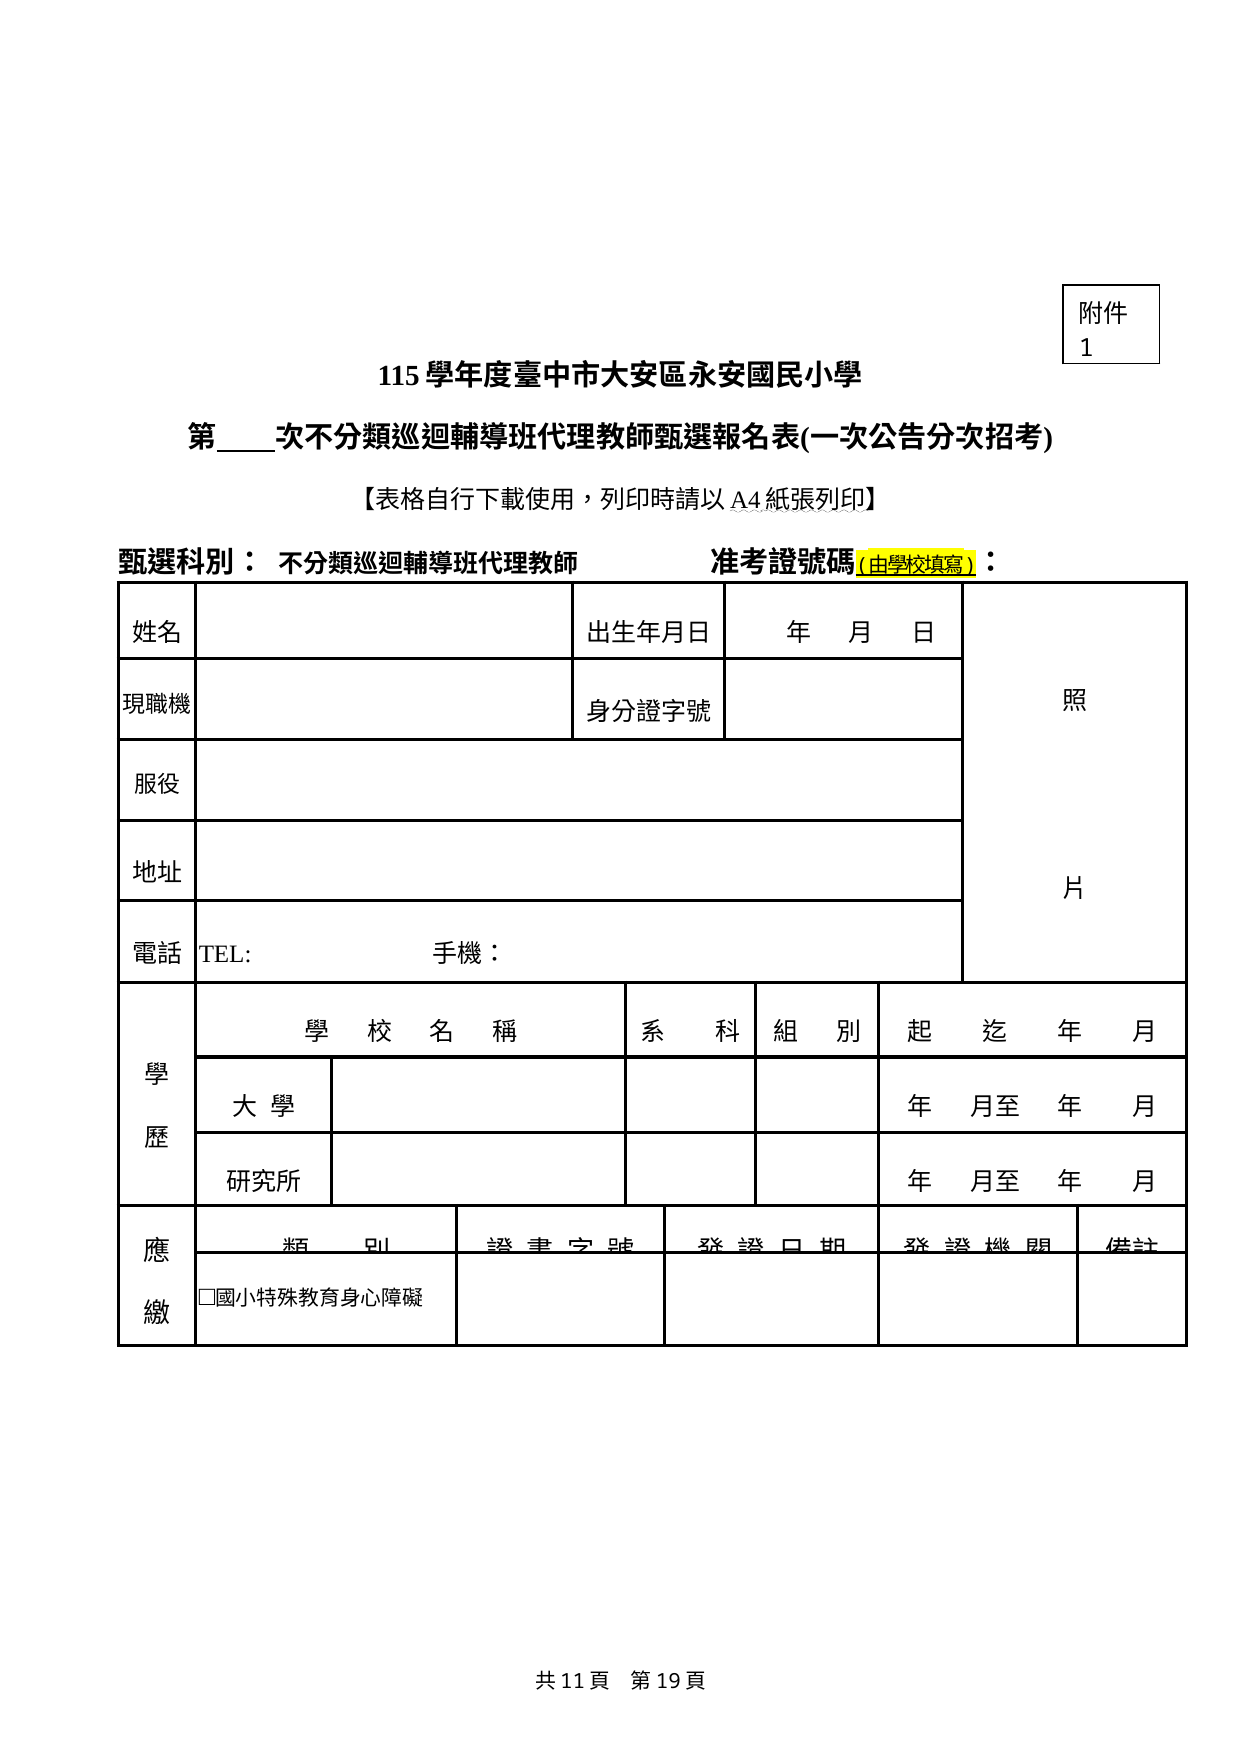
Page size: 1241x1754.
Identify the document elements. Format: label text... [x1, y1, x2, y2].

table_header [197, 584, 571, 657]
table_cell [757, 1059, 877, 1131]
table_cell 應 繳 驗 證 件 [120, 1207, 194, 1344]
table_header 姓名 [120, 584, 194, 657]
table_cell 研究所 [197, 1134, 330, 1204]
table_cell 大 學 [197, 1059, 330, 1131]
table_header 出生年月日 [574, 584, 723, 657]
table_cell 學 校 名 稱 [197, 984, 624, 1055]
table_cell [880, 1254, 1076, 1344]
table_cell □國小特殊教育身心障礙 類組合格教師證書(教師證) (相關證明、切結書) [197, 1254, 455, 1344]
table_header 照 片 [964, 584, 1185, 981]
table_cell 服役 情形 [120, 741, 194, 819]
table_cell 系 科 [627, 984, 754, 1055]
text 【表格自行下載使用，列印時請以A4紙張列印】 [118, 456, 1122, 518]
table_cell 發 證 機 關 [880, 1207, 1076, 1251]
text 115學年度臺中市大安區永安國民小學 [1064, 286, 1159, 363]
table_cell [1079, 1254, 1185, 1344]
text 第 次不分類巡迴輔導班代理教師甄選報名表(一次公告分次招考) [118, 393, 1122, 456]
table_cell [666, 1254, 877, 1344]
table_cell 身分證字號 [574, 660, 723, 738]
table_cell [197, 822, 961, 898]
table_cell 類 別 [197, 1207, 455, 1251]
table_header 年 月 日 [726, 584, 961, 657]
table_cell [625, 1254, 663, 1344]
table_cell □免役 □役畢 □服役中 [197, 741, 961, 819]
table_cell [458, 1254, 625, 1344]
table_cell [333, 1059, 624, 1131]
table_cell [333, 1134, 624, 1204]
table_cell [627, 1059, 754, 1131]
table_cell [627, 1134, 754, 1204]
table_cell 備註 [1079, 1207, 1185, 1251]
text 附件1 [1078, 293, 1144, 355]
table_cell 證 書 字 號 [458, 1207, 663, 1251]
table_cell 發 證 日 期 [666, 1207, 877, 1251]
table_cell 年 月至 年 月 [880, 1059, 1185, 1131]
table_cell TEL: 手機： [197, 902, 961, 981]
table_cell 現職機關學校 [120, 660, 194, 738]
table_cell 年 月至 年 月 [880, 1134, 1185, 1204]
text 115學年度臺中市大安區永安國民小學 [118, 331, 1122, 393]
table_cell 地址 [120, 822, 194, 898]
table_cell [757, 1134, 877, 1204]
table_cell 電話 [120, 902, 194, 981]
table_cell [197, 660, 571, 738]
table_cell 起 迄 年 月 [880, 984, 1185, 1055]
text 甄選科別： 不分類巡迴輔導班代理教師 准考證號碼(由學校填寫)： [118, 518, 1122, 581]
table_cell [726, 660, 961, 738]
table_cell 組 別 [757, 984, 877, 1055]
table_cell 學 歷 [120, 984, 194, 1204]
